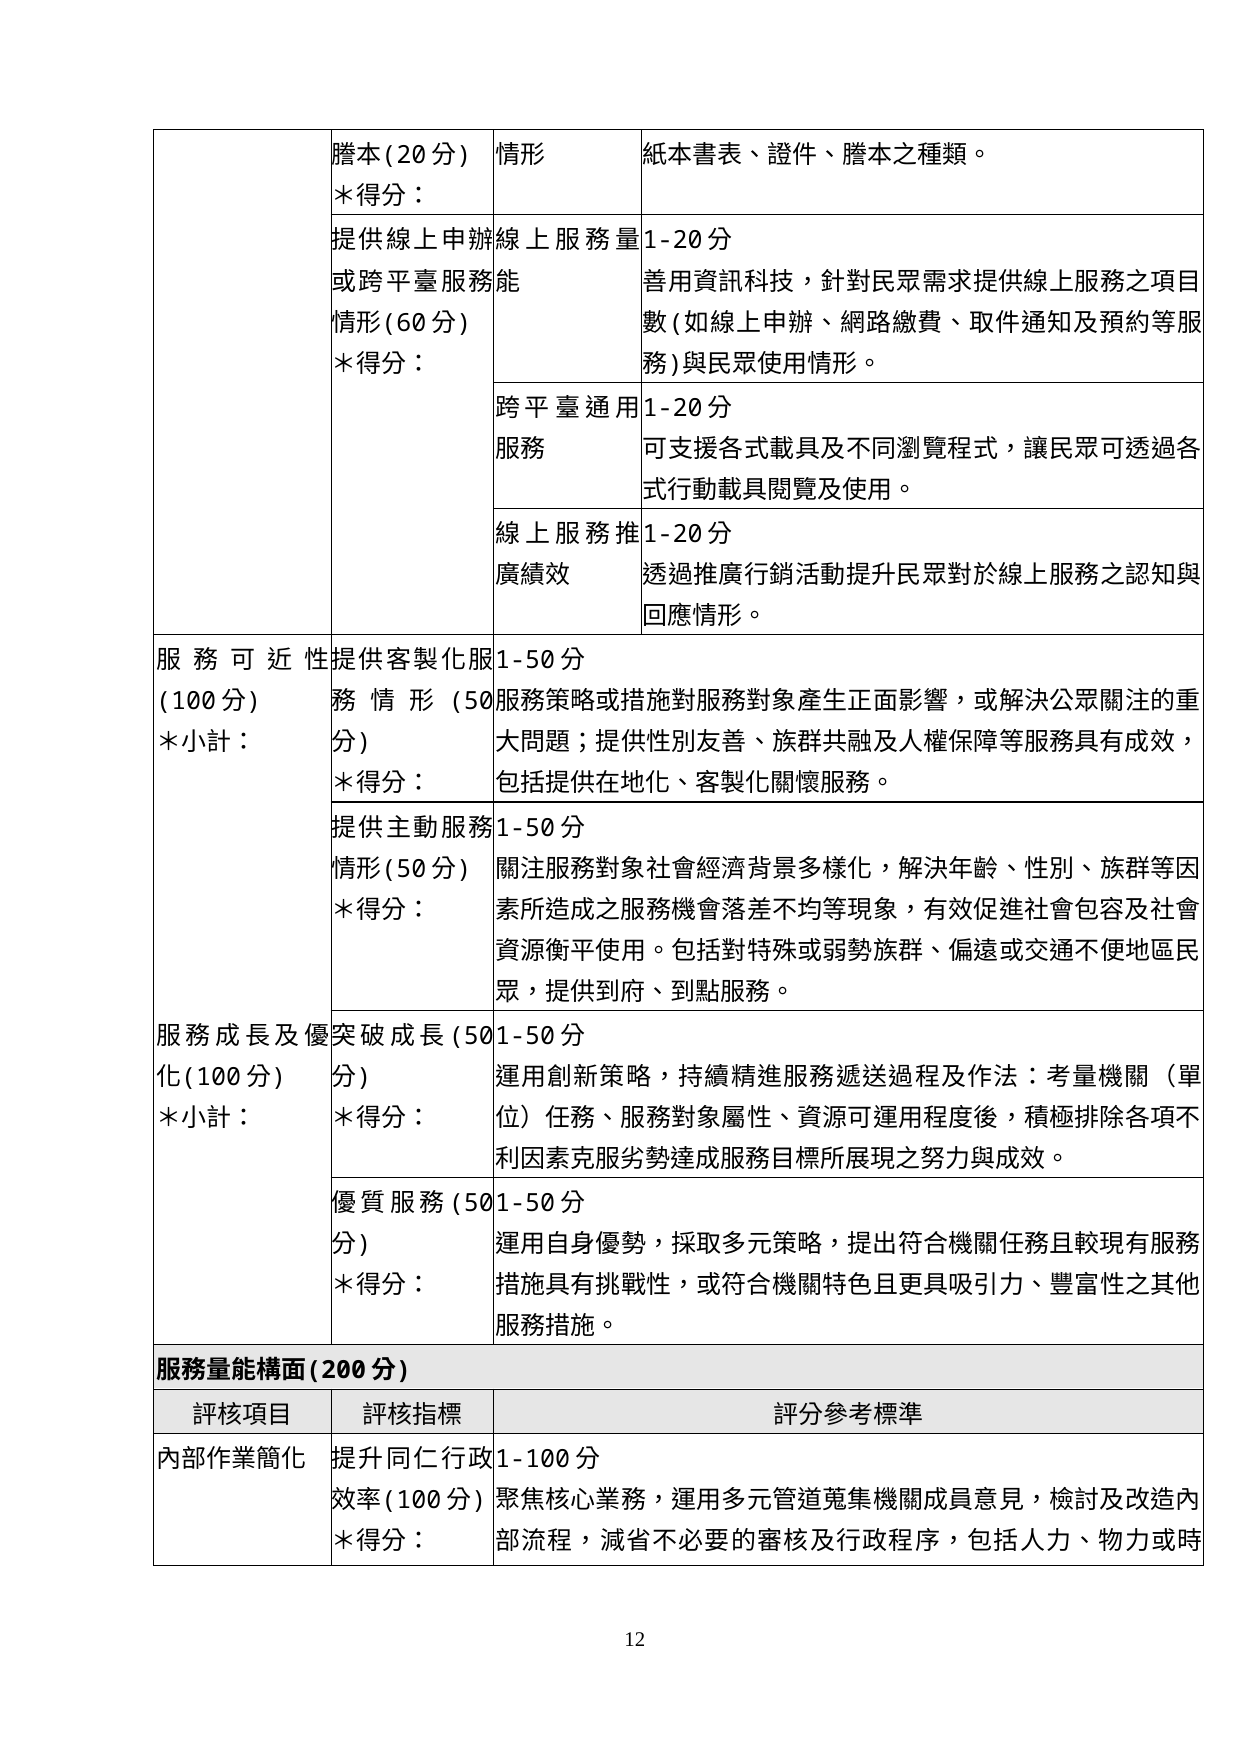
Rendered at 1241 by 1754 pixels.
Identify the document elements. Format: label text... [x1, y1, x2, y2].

table_cell 提供主動服務情形(50分) ＊得分： [332, 803, 493, 1010]
table_cell 1-50分 運用創新策略，持續精進服務遞送過程及作法：考量機關（單位）任務、服務對象屬性、資源可運用程度後，積極排除各項不利因素克服劣勢達成服務目標所展現之努力與成效。 [494, 1011, 1203, 1177]
table_cell 1-20分 可支援各式載具及不同瀏覽程式，讓民眾可透過各式行動載具閱覽及使用。 [642, 383, 1203, 508]
table_cell 跨平臺通用服務 [494, 383, 641, 508]
table_cell 服務量能構面(200分) [154, 1345, 1203, 1388]
table_cell 提升同仁行政效率(100分) ＊得分： [332, 1434, 493, 1564]
table_cell 提供線上申辦或跨平臺服務情形(60分) ＊得分： [332, 215, 493, 634]
table_cell 紙本書表、證件、謄本之種類。 [642, 130, 1203, 214]
table_cell 1-50分 運用自身優勢，採取多元策略，提出符合機關任務且較現有服務措施具有挑戰性，或符合機關特色且更具吸引力、豐富性之其他服務措施。 [494, 1178, 1203, 1344]
table_cell 1-20分 透過推廣行銷活動提升民眾對於線上服務之認知與回應情形。 [642, 509, 1203, 634]
table_cell 優質服務(50分) ＊得分： [332, 1178, 493, 1344]
table_cell 線上服務推廣績效 [494, 509, 641, 634]
table_cell 內部作業簡化 [154, 1434, 331, 1564]
table_cell 突破成長(50分) ＊得分： [332, 1011, 493, 1177]
table_cell 情形 [494, 130, 641, 214]
table_cell 評核項目 [154, 1390, 331, 1433]
table_cell 提供客製化服務情形(50分) ＊得分： [332, 635, 493, 801]
table_cell 1-50分 關注服務對象社會經濟背景多樣化，解決年齡、性別、族群等因素所造成之服務機會落差不均等現象，有效促進社會包容及社會資源衡平使用。包括對特殊或弱勢族群、偏遠或交通不便地區民眾，提供到府、到點服務。 [494, 803, 1203, 1010]
table_cell 1-100分 聚焦核心業務，運用多元管道蒐集機關成員意見，檢討及改造內部流程，減省不必要的審核及行政程序，包括人力、物力或時 [494, 1434, 1203, 1564]
table_cell 評分參考標準 [494, 1390, 1203, 1433]
table_cell 服務成長及優化(100分) ＊小計： [154, 1010, 331, 1344]
table_cell 線上服務量能 [494, 215, 641, 382]
table_cell 謄本(20分) ＊得分： [332, 130, 493, 214]
table_cell 服務可近性(100分) ＊小計： [154, 635, 331, 1010]
table_cell 評核指標 [332, 1390, 493, 1433]
table_cell 1-50分 服務策略或措施對服務對象產生正面影響，或解決公眾關注的重大問題；提供性別友善、族群共融及人權保障等服務具有成效，包括提供在地化、客製化關懷服務。 [494, 635, 1203, 801]
table_cell 1-20分 善用資訊科技，針對民眾需求提供線上服務之項目數(如線上申辦、網路繳費、取件通知及預約等服務)與民眾使用情形。 [642, 215, 1203, 382]
